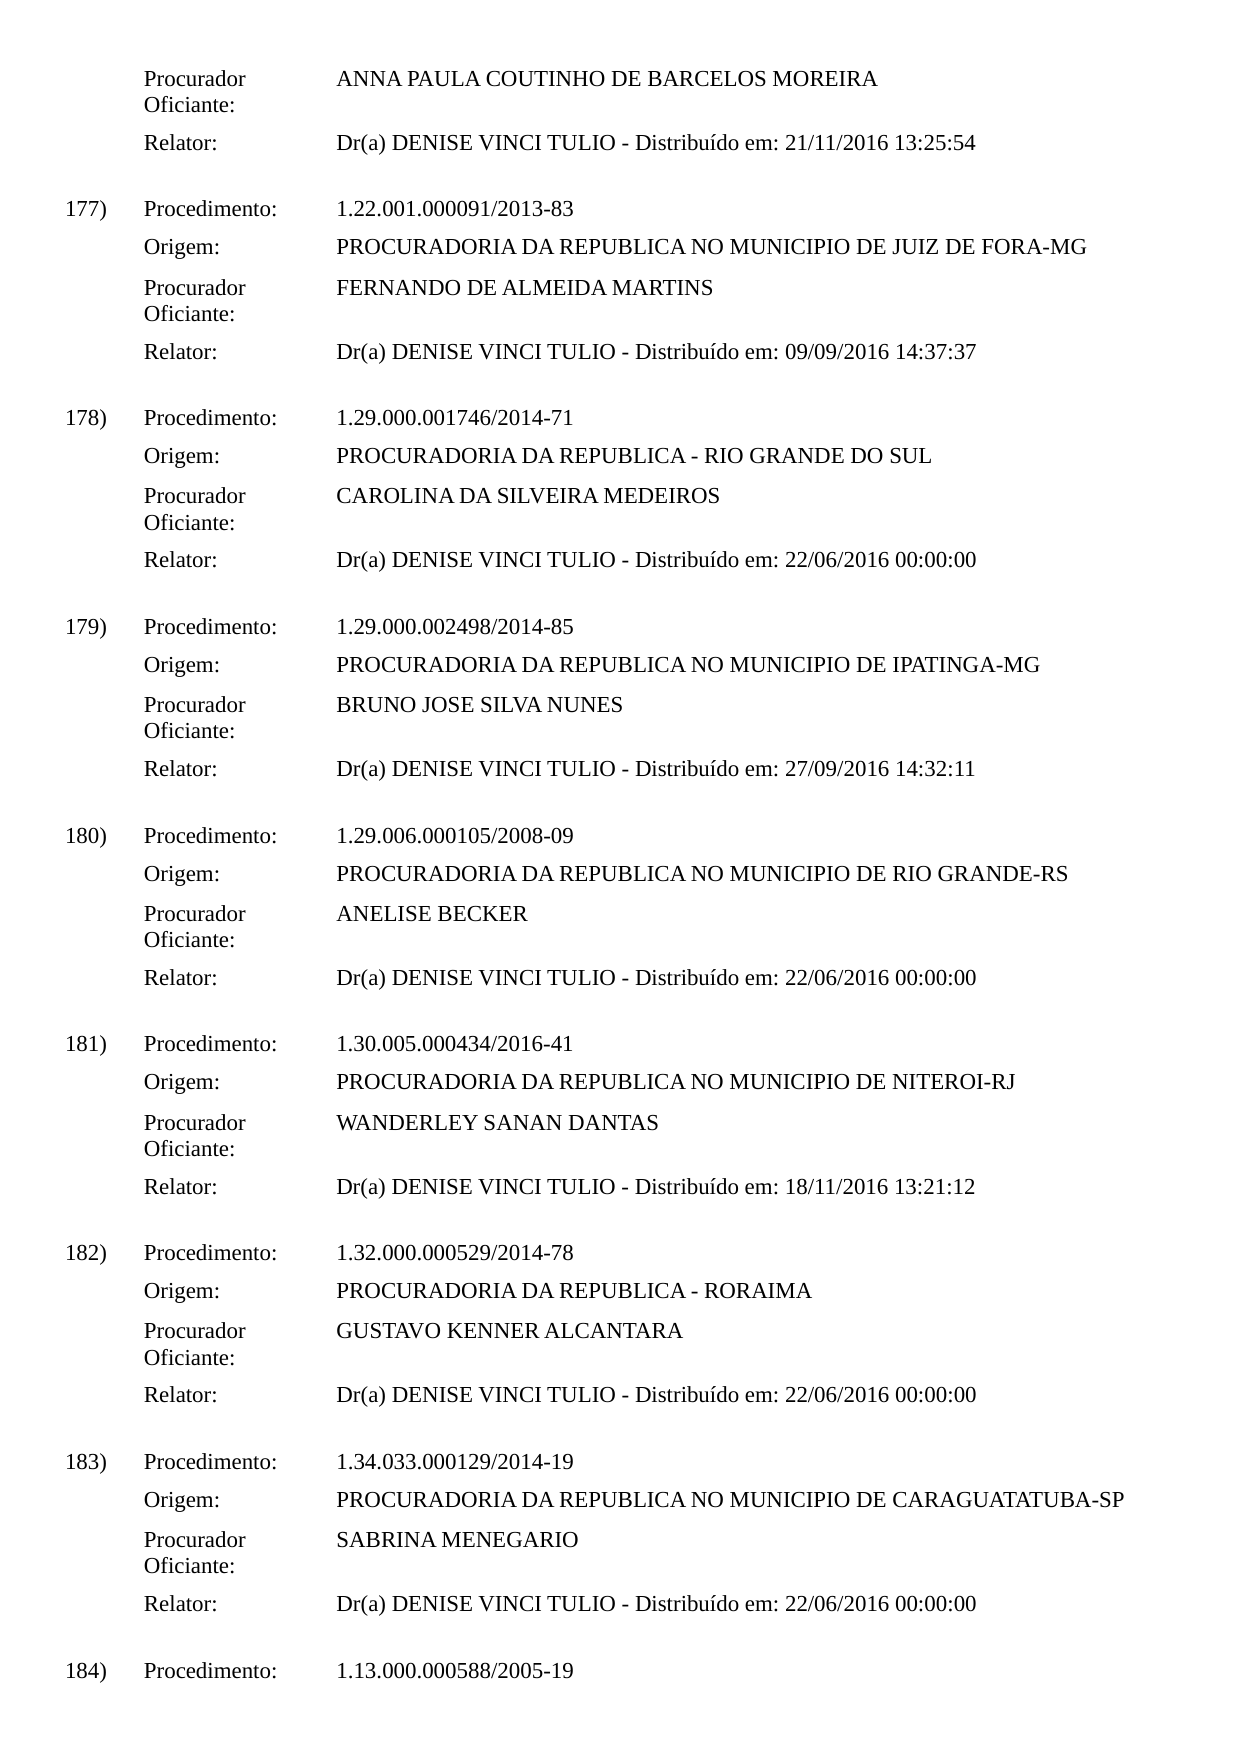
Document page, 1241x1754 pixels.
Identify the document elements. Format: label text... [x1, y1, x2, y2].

table_header 178) [59, 399, 138, 436]
table_cell [59, 1271, 138, 1312]
table_cell Dr(a) DENISE VINCI TULIO - Distribuído em: 18/11/2016 13:21:12 [330, 1167, 1180, 1207]
table_cell [59, 1376, 138, 1416]
table_header 180) [59, 816, 138, 854]
table_cell Procurador Oficiante: [138, 685, 330, 749]
table_header Procedimento: [138, 190, 330, 228]
table_header 182) [59, 1234, 138, 1271]
table_cell [59, 750, 138, 790]
table_cell Origem: [138, 645, 330, 685]
table_header 177) [59, 190, 138, 228]
table_header Procedimento: [138, 1442, 330, 1480]
table_cell [59, 436, 138, 477]
table_cell [59, 1312, 138, 1376]
table_header Procedimento: [138, 607, 330, 645]
table_cell Dr(a) DENISE VINCI TULIO - Distribuído em: 22/06/2016 00:00:00 [330, 958, 1181, 998]
table_header 184) [59, 1651, 138, 1689]
table_cell [59, 1103, 138, 1167]
table_cell Origem: [138, 436, 330, 477]
table_cell Origem: [138, 1480, 330, 1520]
table_cell Origem: [138, 228, 330, 268]
table_cell Relator: [138, 541, 330, 581]
table_header Procedimento: [138, 1651, 330, 1689]
table_header 1.13.000.000588/2005-19 [330, 1651, 1181, 1689]
table_cell Relator: [138, 332, 330, 372]
table_header Procedimento: [138, 1025, 330, 1063]
table_cell [59, 332, 138, 372]
table_cell Origem: [138, 1063, 330, 1103]
table_cell Origem: [138, 1271, 330, 1312]
table_cell Origem: [138, 854, 330, 894]
table_header 1.29.000.002498/2014-85 [330, 607, 1181, 645]
table_cell PROCURADORIA DA REPUBLICA NO MUNICIPIO DE JUIZ DE FORA-MG [330, 228, 1181, 268]
table_cell ANELISE BECKER [330, 894, 1181, 958]
table_cell Relator: [138, 123, 330, 163]
table_cell SABRINA MENEGARIO [330, 1520, 1181, 1584]
table_header 1.32.000.000529/2014-78 [330, 1234, 1181, 1271]
table_header 179) [59, 607, 138, 645]
table_cell Relator: [138, 1167, 330, 1207]
table_cell PROCURADORIA DA REPUBLICA NO MUNICIPIO DE CARAGUATATUBA-SP [330, 1480, 1181, 1520]
table_cell Dr(a) DENISE VINCI TULIO - Distribuído em: 22/06/2016 00:00:00 [330, 541, 1181, 581]
table_cell Procurador Oficiante: [138, 894, 330, 958]
table_cell Dr(a) DENISE VINCI TULIO - Distribuído em: 21/11/2016 13:25:54 [330, 123, 1181, 163]
table_cell [59, 1063, 138, 1103]
table_cell Dr(a) DENISE VINCI TULIO - Distribuído em: 09/09/2016 14:37:37 [330, 332, 1181, 372]
table_header 181) [59, 1025, 138, 1063]
table_cell Dr(a) DENISE VINCI TULIO - Distribuído em: 22/06/2016 00:00:00 [330, 1585, 1181, 1625]
table_cell BRUNO JOSE SILVA NUNES [330, 685, 1181, 749]
table_cell [59, 645, 138, 685]
table_cell PROCURADORIA DA REPUBLICA NO MUNICIPIO DE NITEROI-RJ [330, 1063, 1180, 1103]
table_cell Dr(a) DENISE VINCI TULIO - Distribuído em: 22/06/2016 00:00:00 [330, 1376, 1181, 1416]
table_header 1.30.005.000434/2016-41 [330, 1025, 1180, 1063]
table_header 1.29.000.001746/2014-71 [330, 399, 1181, 436]
table_cell FERNANDO DE ALMEIDA MARTINS [330, 268, 1181, 332]
table_cell [59, 228, 138, 268]
table_header 183) [59, 1442, 138, 1480]
table_cell PROCURADORIA DA REPUBLICA - RIO GRANDE DO SUL [330, 436, 1181, 477]
table_header Procedimento: [138, 1234, 330, 1271]
table_cell [59, 894, 138, 958]
table_header Procedimento: [138, 816, 330, 854]
table_cell Relator: [138, 958, 330, 998]
table_cell PROCURADORIA DA REPUBLICA - RORAIMA [330, 1271, 1181, 1312]
table_cell [59, 477, 138, 541]
table_cell Dr(a) DENISE VINCI TULIO - Distribuído em: 27/09/2016 14:32:11 [330, 750, 1181, 790]
table_cell PROCURADORIA DA REPUBLICA NO MUNICIPIO DE IPATINGA-MG [330, 645, 1181, 685]
table_cell [59, 1167, 138, 1207]
table_cell [59, 123, 138, 163]
table_cell Relator: [138, 750, 330, 790]
table_cell [59, 854, 138, 894]
table_cell [59, 685, 138, 749]
table_cell WANDERLEY SANAN DANTAS [330, 1103, 1180, 1167]
table_cell [59, 268, 138, 332]
table_cell CAROLINA DA SILVEIRA MEDEIROS [330, 477, 1181, 541]
table_cell [59, 958, 138, 998]
table_cell Relator: [138, 1376, 330, 1416]
table_header 1.34.033.000129/2014-19 [330, 1442, 1181, 1480]
table_header 1.22.001.000091/2013-83 [330, 190, 1181, 228]
table_cell [59, 1585, 138, 1625]
table_cell [59, 1520, 138, 1584]
table_cell [59, 59, 138, 123]
table_cell [59, 1480, 138, 1520]
table_header 1.29.006.000105/2008-09 [330, 816, 1181, 854]
table_header Procedimento: [138, 399, 330, 436]
table_cell Procurador Oficiante: [138, 477, 330, 541]
table_cell ANNA PAULA COUTINHO DE BARCELOS MOREIRA [330, 59, 1181, 123]
table_cell Procurador Oficiante: [138, 59, 330, 123]
table_cell PROCURADORIA DA REPUBLICA NO MUNICIPIO DE RIO GRANDE-RS [330, 854, 1181, 894]
table_cell Procurador Oficiante: [138, 1312, 330, 1376]
table_cell Procurador Oficiante: [138, 1103, 330, 1167]
table_cell Procurador Oficiante: [138, 268, 330, 332]
table_cell Procurador Oficiante: [138, 1520, 330, 1584]
table_cell [59, 541, 138, 581]
table_cell GUSTAVO KENNER ALCANTARA [330, 1312, 1181, 1376]
table_cell Relator: [138, 1585, 330, 1625]
